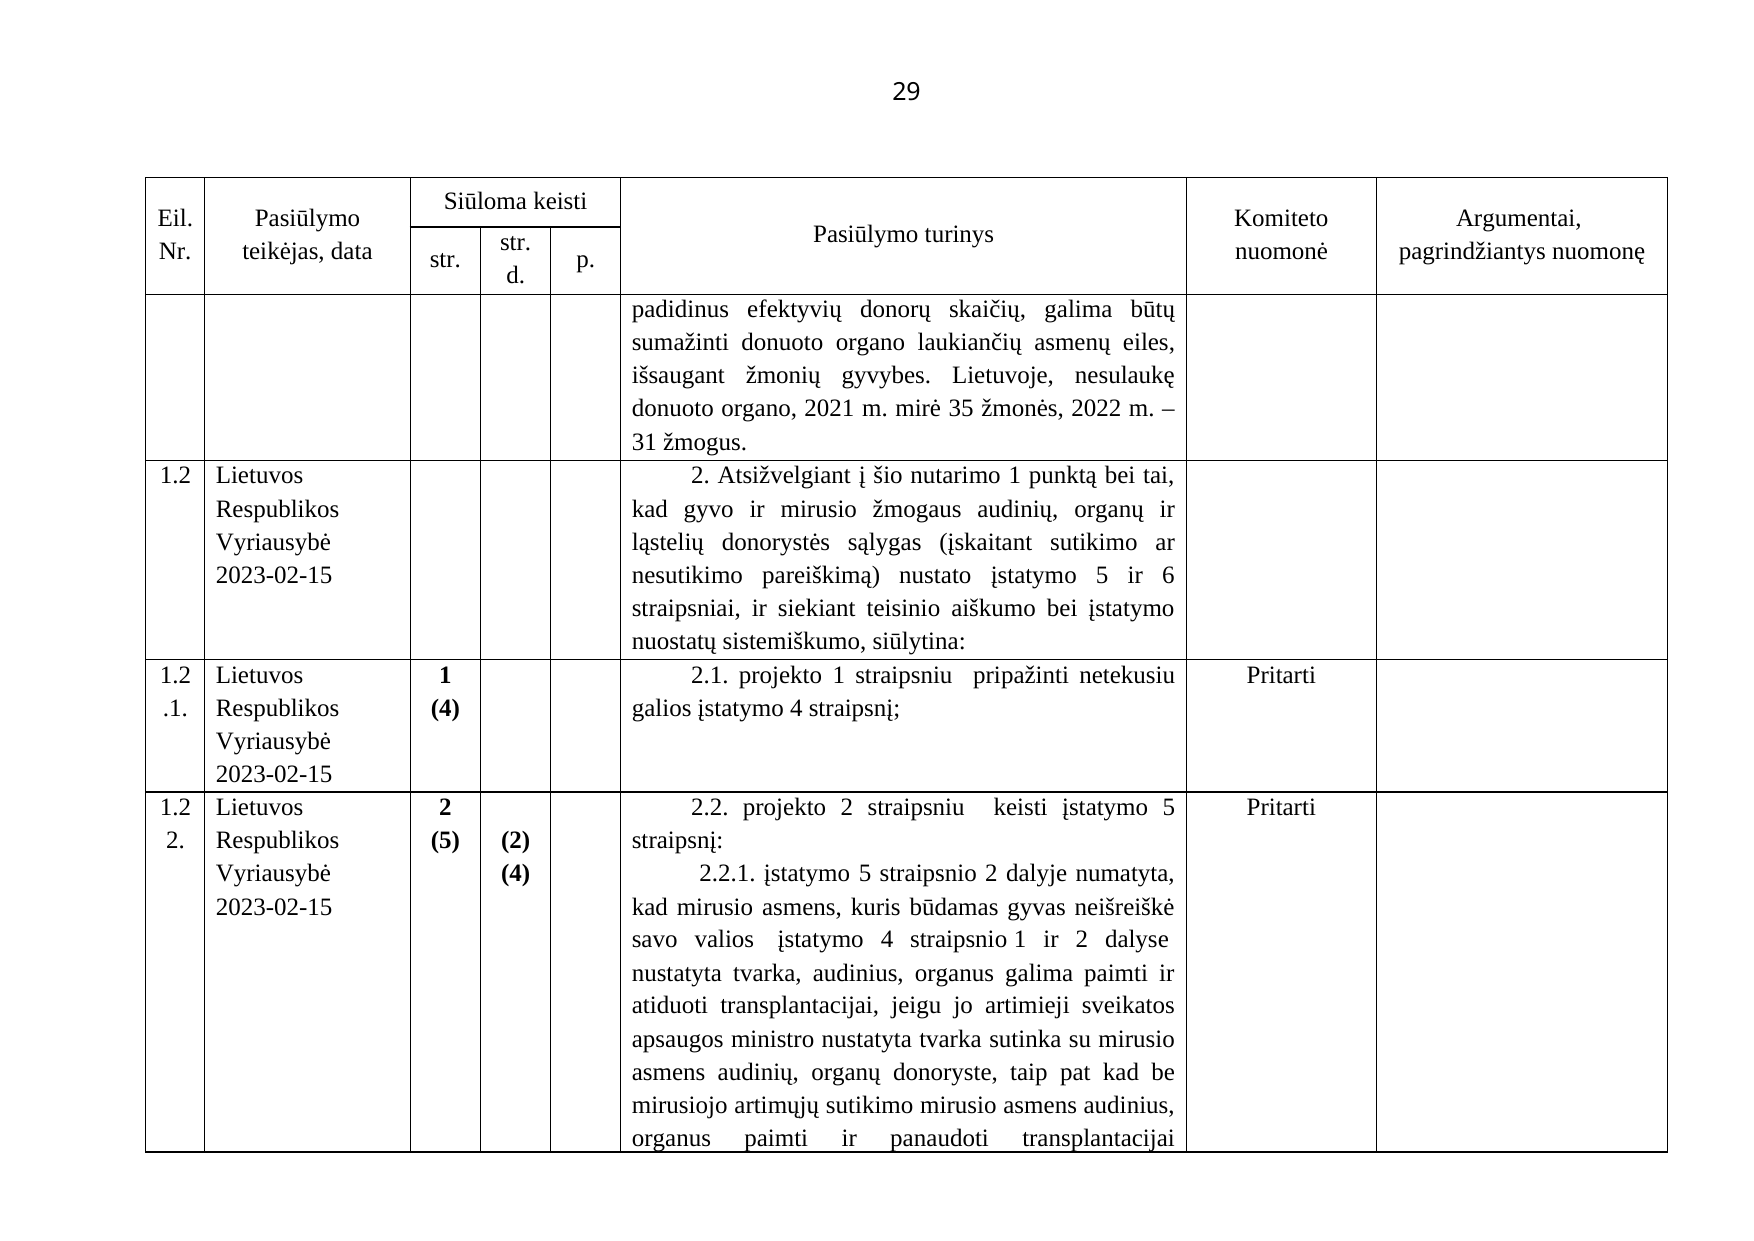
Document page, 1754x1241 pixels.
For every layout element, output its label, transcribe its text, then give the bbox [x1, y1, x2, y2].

table_cell [146, 295, 204, 459]
table_cell [1377, 295, 1667, 459]
table_cell [481, 660, 550, 791]
table_header Argumentai, pagrindžiantys nuomonę [1377, 178, 1667, 293]
table_cell 2. Atsižvelgiant į šio nutarimo 1 punktą bei tai, kad gyvo ir mirusio žmogaus audinių, organų ir ląstelių donorystės sąlygas (įskaitant sutikimo ar nesutikimo pareiškimą) nustato įstatymo 5 ir 6 straipsniai, ir siekiant teisinio aiškumo bei įstatymo nuostatų sistemiškumo, siūlytina: [621, 461, 1186, 659]
table_cell 2 (5) [411, 793, 480, 1151]
table_header Komiteto nuomonė [1187, 178, 1376, 293]
table_cell [1377, 461, 1667, 659]
table_cell [1377, 793, 1667, 1151]
table_cell [1187, 295, 1376, 459]
table_cell str. [411, 228, 480, 293]
table_cell 1.2 [146, 461, 204, 659]
table_cell 1 (4) [411, 660, 480, 791]
table_cell Lietuvos Respublikos Vyriausybė 2023-02-15 [205, 660, 410, 791]
table_cell [205, 295, 410, 459]
table_cell 1. Lietuvos Respublikos žmogaus audinių, ląstelių, organų donorystės ir transplantacijos įstatymo (toliau – įstatymas) 4 straipsnio 1 dalis reglamentuoja ir gyvo, ir mirusio žmogaus audinių, ląstelių ir organų donorystę. Tai reiškia, kad projekto 1 straipsniu siūlomi įstatymo 4 straipsnio pakeitimai, t. y. projektu siekiamas įtvirtinti numanomo sutikimo modelis, būtų taikomi ne tik mirusio, bet ir gyvo žmogaus audinių, ląstelių ir organų donorystei, tačiau tai neatitiktų projektu siekiamo tikslo, nurodyto projekto aiškinamajame rašte. Be to, tai neatitiktų Lietuvos Respublikos Konstitucijos 21 straipsnio, numatančio, kad žmogaus asmuo neliečiamas ir Lietuvos Respublikos civilinio kodekso 2.25 straipsnio 2 dalies, kuri nustato, kad atlikti intervenciją į žmogaus kūną, pašalinti jo kūno dalis ar organus galima tik rašytiniu asmens sutikimu, kuris nereikalingas tik būtino reikalingumo atvejais, siekiant išgelbėti asmens gyvybę, kai jai gresia realus pavojus, o pats asmuo negali išreikšti savo valios. Civilinio kodekso 2.25 straipsnio 3 dalis numato, kad asmuo raštu gali nustatyti savo kūno panaudojimo būdą po mirties, laidojimo tvarką ir būdą, tačiau to paties straipsnio 4 dalis numato, kad žmogaus audinių ir organų donorystės ir transplantacijos tvarką nustato atskiras įstatymas. Lietuvos Respublikos Konstitucinio Teismo 2000 m. gegužės 8 d. nutarime, priimtame byloje Nr. 12/99-27/99-29/99-1/2000-2/2000, konstatuota, kad „žmogaus teisė į asmens neliečiamybę yra įtvirtinta Konstitucijos 21 straipsnio 1 dalyje. Asmens neliečiamumo, kaip teisės saugomos vertybės, turinį sudaro fizinis bei psichinis neliečiamumas. Tai reiškia, kad įstatymai turi užtikrinti, jog žmogus bus saugomas nuo bet kokio nepagrįsto išorinio valstybės, savivaldybių institucijų, jų pareigūnų ir tarnautojų, taip pat kitų asmenų poveikio jo gyvybei, sveikatai, fizinio aktyvumo laisvei ir bet kokio kėsinimosi į jo psichinę ir dvasinę būseną, jo intelektinę ir kūrybinę raišką“. Kaip matyti, teisė į asmens neliečiamybę siejama su asmens gyvybe, sveikata ir fizinio aktyvumo laisve, todėl teisės į asmens neliečiamumą apimtis ir turinys asmeniui mirus netapatintini su jos apimtimi ir turiniu asmeniui esant gyvam. Projektu siūlomu numanomo sutikimo modeliu mirusio žmogaus audinių ir organų donorystės atveju siekiama visuotinai svarbaus tikslo – pagerinti asmenų, kurie laukia audinių ar organų transplantacijos, sveikatą arba išgelbėti jų gyvybę, tad tokiu atveju projektu siūlomas modelis, kai asmuo turi teisę pareikšti nesutikimą dėl audinių ir organų donorystės po jo mirties, o tokio nesutikimo nepareiškimas indikuoja jo sutikimą, kurį turėtų patvirtinti mirusio asmens artimieji (priimti formalų sprendimą), užtikrina mirusio asmens teisės į asmens neliečiamumą ir kitų asmenų teisės turėti kuo geresnę sveikatą ir jų teisės į gyvybę pusiausvyrą, todėl nepažeidžia Konstitucijoje įtvirtintos teisės į asmens neliečiamumą ir neprieštarauja Civilinio kodekso 2.25 straipsnio nuostatoms. Numanomo sutikimo modelio aktualumą pagrindžia Europos šalių patirtis. Lietuvoje galiojant informuoto sutikimo modeliui efektyvių donorų skaičius 1 mln. gyventojų (toliau – ED/M) 2021 m. siekė 18,6 ED/M, 2022 m. – 16,4 ED/M. Šalyse, kuriose įtvirtintas numanomo sutikimo modelis, šie skaičiai yra aukštesni, pvz., Ispanijoje 2021 m. – 40,80 ED/M, 2022 m. – 46,3 ED/M, Kroatijoje 2021 m. – 29,5 ED/M (2022 m. duomenys dar nėra vieši). Šalyse, kuriose kaip ir Lietuvoje galioja informuoto sutikimo modelis, situacija yra panaši į Lietuvos, pvz., Danijoje 2021 m. buvo 18,10 ED/M, 2022 m. – 13,58 ED/M, Vokietijoje 2021 m. – 11,10 ED/M (2022 m. duomenys dar nėra vieši). Pažymėtina, kad padidinus efektyvių donorų skaičių, galima būtų sumažinti donuoto organo laukiančių asmenų eiles, išsaugant žmonių gyvybes. Lietuvoje, nesulaukę donuoto organo, 2021 m. mirė 35 žmonės, 2022 m. – 31 žmogus. [621, 295, 1186, 459]
table_header Siūloma keisti [411, 178, 620, 226]
table_cell [551, 295, 620, 459]
table_cell [411, 295, 480, 459]
table_cell [551, 660, 620, 791]
table_cell [551, 461, 620, 659]
table_cell 1.22. [146, 793, 204, 1151]
table_cell [481, 461, 550, 659]
table_cell 2.1. projekto 1 straipsniu pripažinti netekusiu galios įstatymo 4 straipsnį; [621, 660, 1186, 791]
table_cell Pritarti [1187, 660, 1376, 791]
table_cell (2) (4) [481, 793, 550, 1151]
table_header Pasiūlymo teikėjas, data [205, 178, 410, 293]
table_cell str. d. [481, 228, 550, 293]
table_cell [411, 461, 480, 659]
table_cell Lietuvos Respublikos Vyriausybė 2023-02-15 [205, 793, 410, 1151]
table_cell [481, 295, 550, 459]
table_cell [1187, 461, 1376, 659]
table_cell [551, 793, 620, 1151]
table_cell [1377, 660, 1667, 791]
table_cell Lietuvos Respublikos Vyriausybė 2023-02-15 [205, 461, 410, 659]
table_header Eil. Nr. [146, 178, 204, 293]
table_cell Pritarti [1187, 793, 1376, 1151]
table_cell p. [551, 228, 620, 293]
table_cell 1.2.1. [146, 660, 204, 791]
table_header Pasiūlymo turinys [621, 178, 1186, 293]
